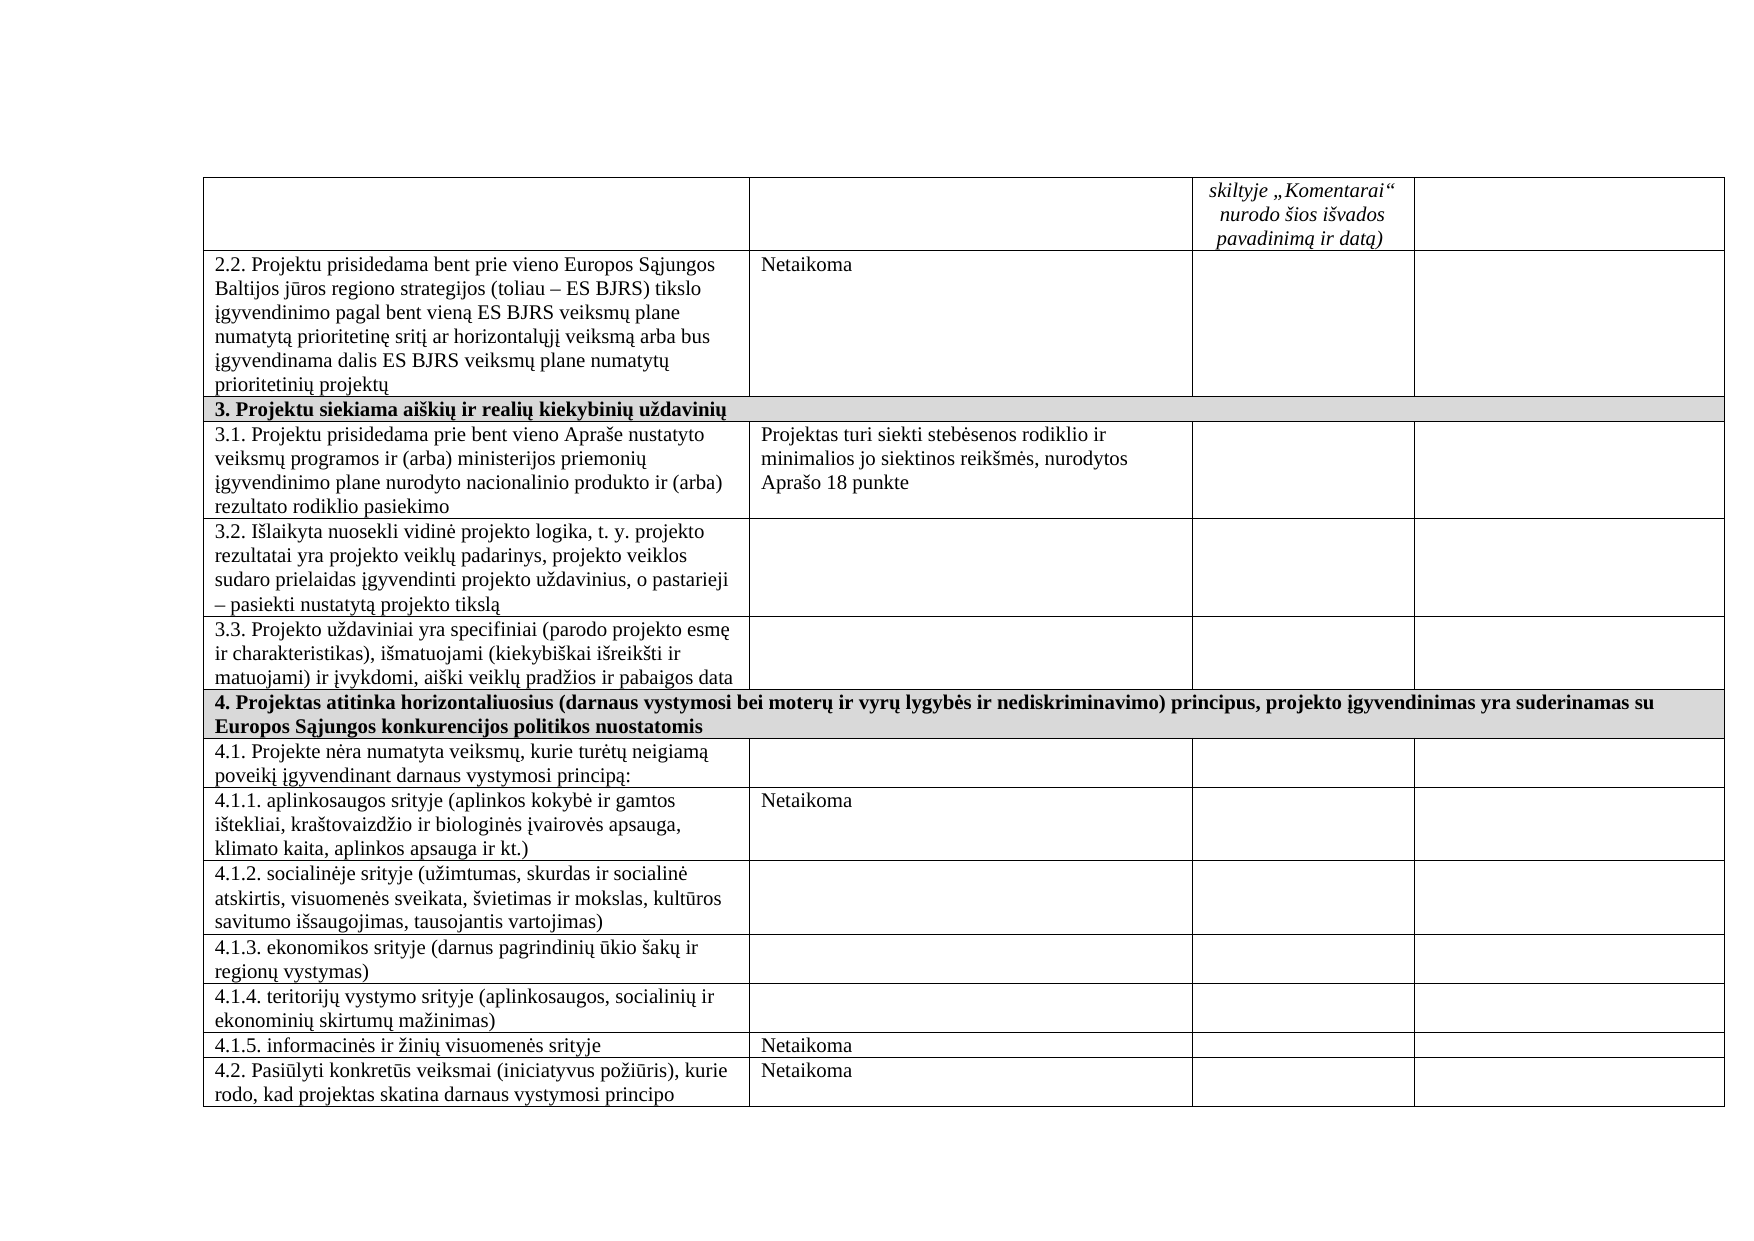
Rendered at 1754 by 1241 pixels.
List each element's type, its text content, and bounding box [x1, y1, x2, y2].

table_cell 4.1.4. teritorijų vystymo srityje (aplinkosaugos, socialinių ir ekonominių skirtumų mažinimas) [204, 984, 749, 1032]
table_cell [1193, 861, 1414, 933]
table_cell [1193, 1058, 1414, 1106]
table_cell [1415, 519, 1724, 616]
table_cell [1193, 422, 1414, 518]
table_cell [1193, 1033, 1414, 1057]
table_cell 4.1.5. informacinės ir žinių visuomenės srityje [204, 1033, 749, 1057]
table_cell [1415, 178, 1724, 250]
table_cell [1193, 617, 1414, 689]
table_cell [1415, 422, 1724, 518]
table_cell [750, 935, 1192, 983]
table_cell Netaikoma [750, 788, 1192, 860]
table_cell Projektas turi siekti stebėsenos rodiklio ir minimalios jo siektinos reikšmės, nurodytos Aprašo 18 punkte [750, 422, 1192, 518]
table_cell [1415, 935, 1724, 983]
table_cell [1193, 984, 1414, 1032]
table_cell [1193, 251, 1414, 396]
table_cell [1193, 935, 1414, 983]
table_cell 4.2. Pasiūlyti konkretūs veiksmai (iniciatyvus požiūris), kurie rodo, kad projektas skatina darnaus vystymosi principo [204, 1058, 749, 1106]
table_cell [1415, 1033, 1724, 1057]
table_cell 4.1.2. socialinėje srityje (užimtumas, skurdas ir socialinė atskirtis, visuomenės sveikata, švietimas ir mokslas, kultūros savitumo išsaugojimas, tausojantis vartojimas) [204, 861, 749, 933]
table_cell [750, 178, 1192, 250]
table_cell [750, 984, 1192, 1032]
table_cell [1415, 251, 1724, 396]
table_cell 3. Projektu siekiama aiškių ir realių kiekybinių uždavinių [204, 397, 1724, 421]
table_cell [1193, 788, 1414, 860]
table_cell [1415, 1058, 1724, 1106]
table_cell [1193, 739, 1414, 787]
table_cell skiltyje „Komentarai“ nurodo šios išvados pavadinimą ir datą) [1193, 178, 1414, 250]
table_cell [750, 617, 1192, 689]
table_cell 2.2. Projektu prisidedama bent prie vieno Europos Sąjungos Baltijos jūros regiono strategijos (toliau – ES BJRS) tikslo įgyvendinimo pagal bent vieną ES BJRS veiksmų plane numatytą prioritetinę sritį ar horizontalųjį veiksmą arba bus įgyvendinama dalis ES BJRS veiksmų plane numatytų prioritetinių projektų [204, 251, 749, 396]
table_cell [750, 861, 1192, 933]
table_cell 3.3. Projekto uždaviniai yra specifiniai (parodo projekto esmę ir charakteristikas), išmatuojami (kiekybiškai išreikšti ir matuojami) ir įvykdomi, aiški veiklų pradžios ir pabaigos data [204, 617, 749, 689]
table_cell 4.1.1. aplinkosaugos srityje (aplinkos kokybė ir gamtos ištekliai, kraštovaizdžio ir biologinės įvairovės apsauga, klimato kaita, aplinkos apsauga ir kt.) [204, 788, 749, 860]
table_cell [1415, 617, 1724, 689]
table_cell [750, 519, 1192, 616]
table_cell 4.1.3. ekonomikos srityje (darnus pagrindinių ūkio šakų ir regionų vystymas) [204, 935, 749, 983]
table_cell Netaikoma [750, 251, 1192, 396]
table_cell [1415, 788, 1724, 860]
table_cell [1415, 739, 1724, 787]
table_cell Netaikoma [750, 1033, 1192, 1057]
table_cell 3.1. Projektu prisidedama prie bent vieno Apraše nustatyto veiksmų programos ir (arba) ministerijos priemonių įgyvendinimo plane nurodyto nacionalinio produkto ir (arba) rezultato rodiklio pasiekimo [204, 422, 749, 518]
table_cell [1415, 984, 1724, 1032]
table_cell 4.1. Projekte nėra numatyta veiksmų, kurie turėtų neigiamą poveikį įgyvendinant darnaus vystymosi principą: [204, 739, 749, 787]
table_cell Netaikoma [750, 1058, 1192, 1106]
table_cell [750, 739, 1192, 787]
table_cell 3.2. Išlaikyta nuosekli vidinė projekto logika, t. y. projekto rezultatai yra projekto veiklų padarinys, projekto veiklos sudaro prielaidas įgyvendinti projekto uždavinius, o pastarieji – pasiekti nustatytą projekto tikslą [204, 519, 749, 616]
table_cell [204, 178, 749, 250]
table_cell 4. Projektas atitinka horizontaliuosius (darnaus vystymosi bei moterų ir vyrų lygybės ir nediskriminavimo) principus, projekto įgyvendinimas yra suderinamas su Europos Sąjungos konkurencijos politikos nuostatomis [204, 690, 1724, 738]
table_cell [1415, 861, 1724, 933]
table_cell [1193, 519, 1414, 616]
